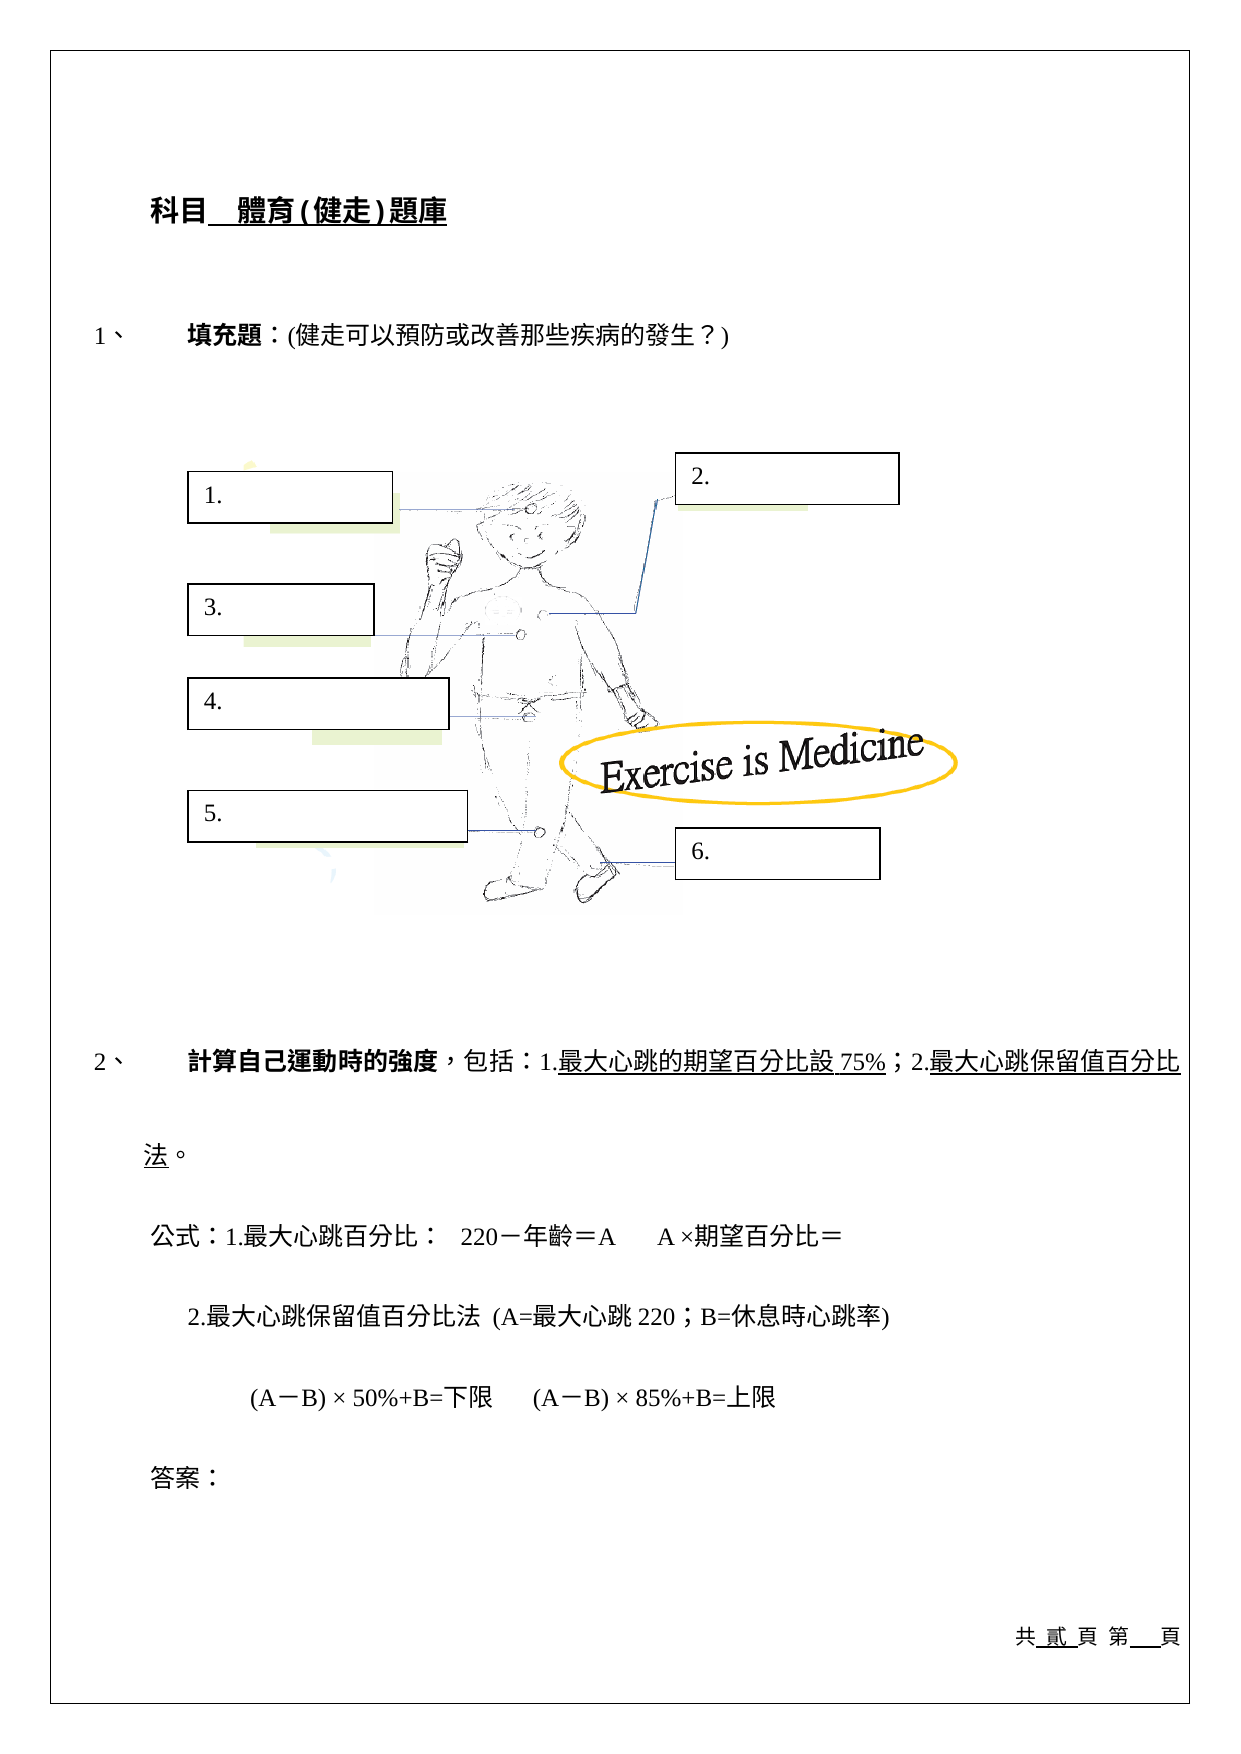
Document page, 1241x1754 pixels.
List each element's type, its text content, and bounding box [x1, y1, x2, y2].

text 答案： [93, 1434, 1181, 1497]
text [1190, 167, 1240, 229]
text 公式：1.最大心跳百分比： 220－年齡＝A A ×期望百分比＝ [93, 1193, 1181, 1255]
text (A－B) × 50%+B=下限 (A－B) × 85%+B=上限 [187, 1354, 1181, 1416]
text 3. [204, 592, 358, 621]
text 科目 體育(健走)題庫 [150, 167, 1189, 229]
list 計算自己運動時的強度，包括：1.最大心跳的期望百分比設75%；2.最大心跳保留值百分比法。 [93, 1018, 1181, 1174]
list 填充題：(健走可以預防或改善那些疾病的發生？) [93, 292, 1181, 354]
text 5. [204, 798, 452, 827]
text 2.最大心跳保留值百分比法 (A=最大心跳220；B=休息時心跳率) [93, 1273, 1181, 1336]
text 1. [204, 480, 377, 508]
text 6. [691, 836, 864, 865]
text 2. [691, 461, 883, 490]
text 4. [204, 686, 433, 715]
